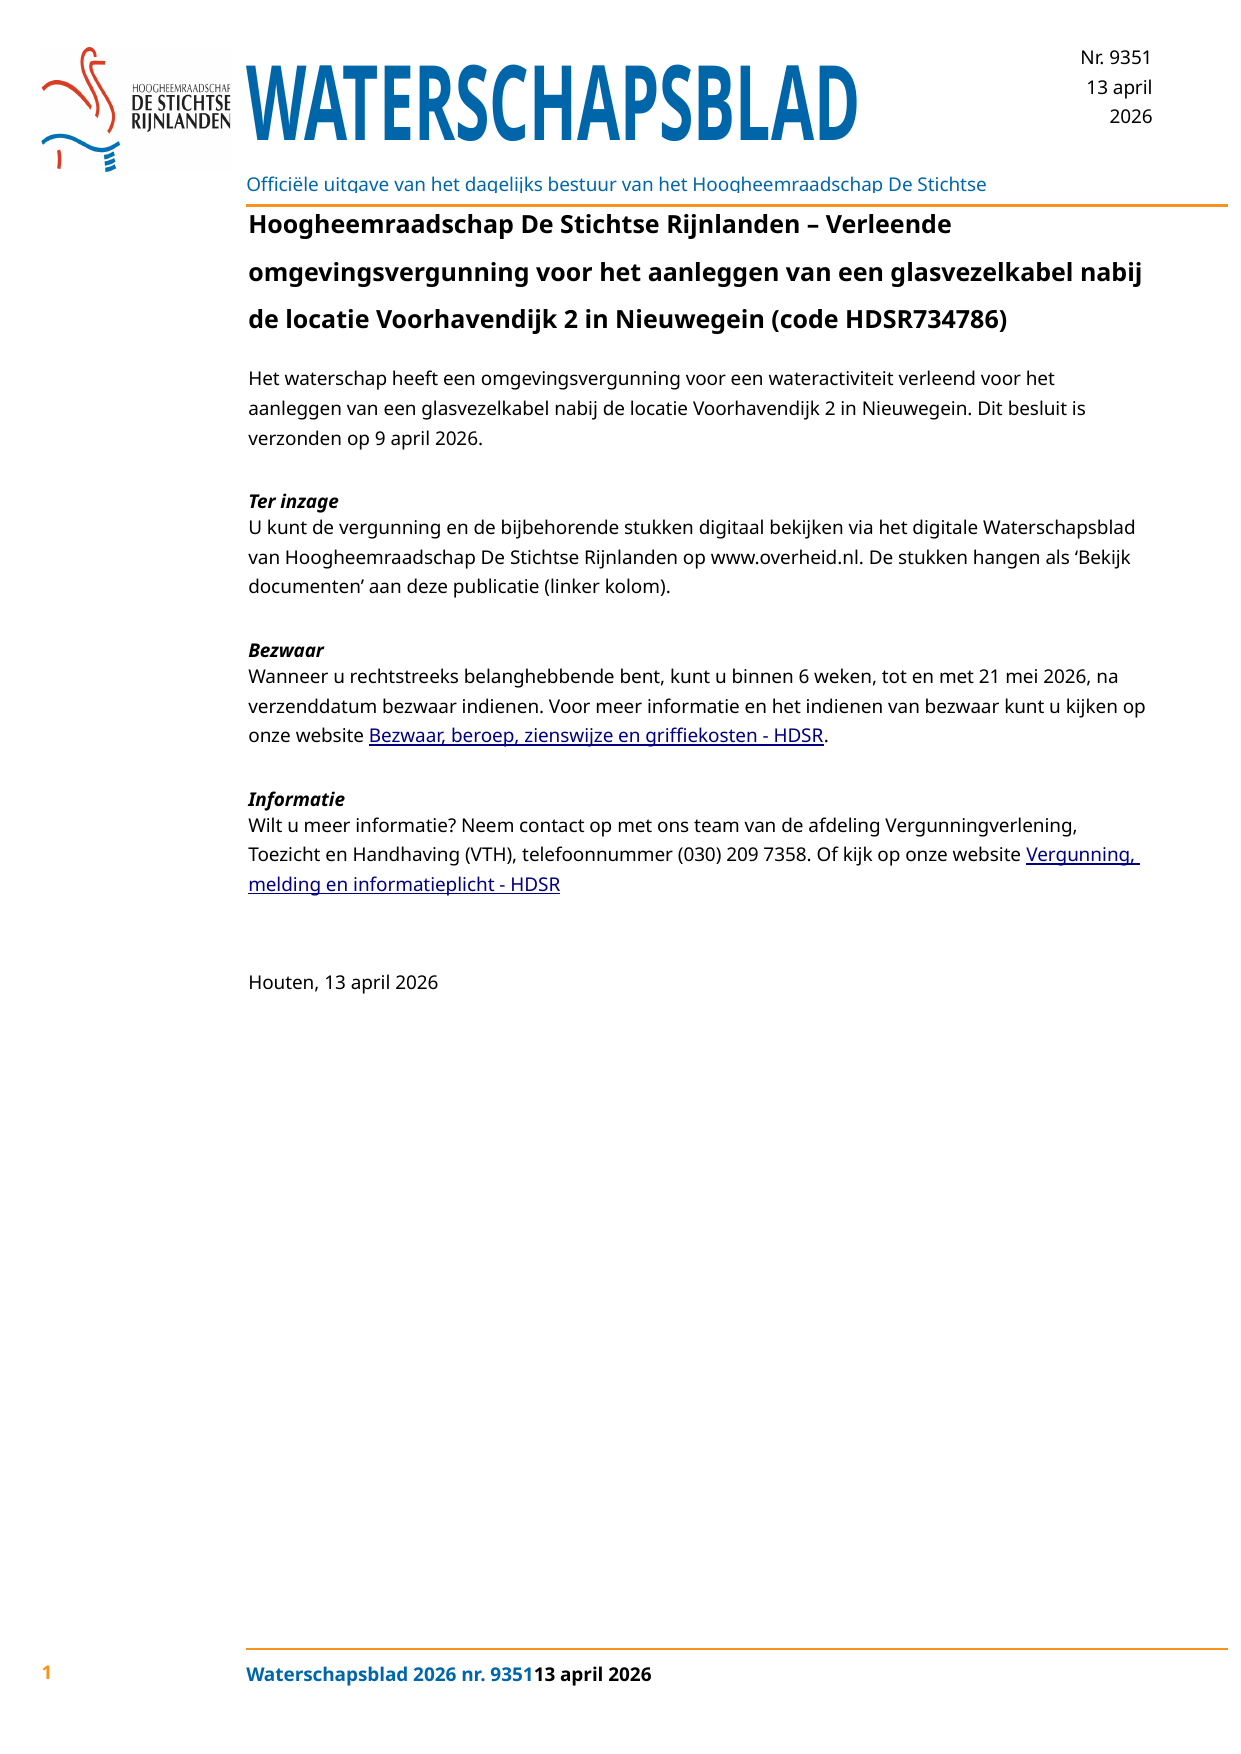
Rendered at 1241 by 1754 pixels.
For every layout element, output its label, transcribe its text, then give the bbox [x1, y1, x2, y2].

text Het waterschap heeft een omgevingsvergunning voor een wateractiviteit verleend voor het aanleggen van een glasvezelkabel nabij de locatie Voorhavendijk 2 in Nieuwegein. Dit besluit is verzonden op 9 april 2026. [248, 366, 1152, 450]
text Ter inzage [248, 489, 1152, 514]
text Houten, 13 april 2026 [248, 969, 1152, 995]
text Bezwaar [248, 637, 1152, 663]
text Informatie [248, 786, 1152, 812]
text Wilt u meer informatie? Neem contact op met ons team van de afdeling Vergunningverlening, Toezicht en Handhaving (VTH), telefoonnummer (030) 209 7358. Of kijk op onze website Vergunning, melding en informatieplicht - HDSR [248, 812, 1152, 897]
text Wanneer u rechtstreeks belanghebbende bent, kunt u binnen 6 weken, tot en met 21 mei 2026, na verzenddatum bezwaar indienen. Voor meer informatie en het indienen van bezwaar kunt u kijken op onze website Bezwaar, beroep, zienswijze en griffiekosten - HDSR. [248, 663, 1152, 748]
picture [41, 47, 231, 172]
text Hoogheemraadschap De Stichtse Rijnlanden – Verleende omgevingsvergunning voor het aanleggen van een glasvezelkabel nabij de locatie Voorhavendijk 2 in Nieuwegein (code HDSR734786) [248, 207, 1152, 336]
text U kunt de vergunning en de bijbehorende stukken digitaal bekijken via het digitale Waterschapsblad van Hoogheemraadschap De Stichtse Rijnlanden op www.overheid.nl. De stukken hangen als ‘Bekijk documenten’ aan deze publicatie (linker kolom). [248, 514, 1152, 599]
